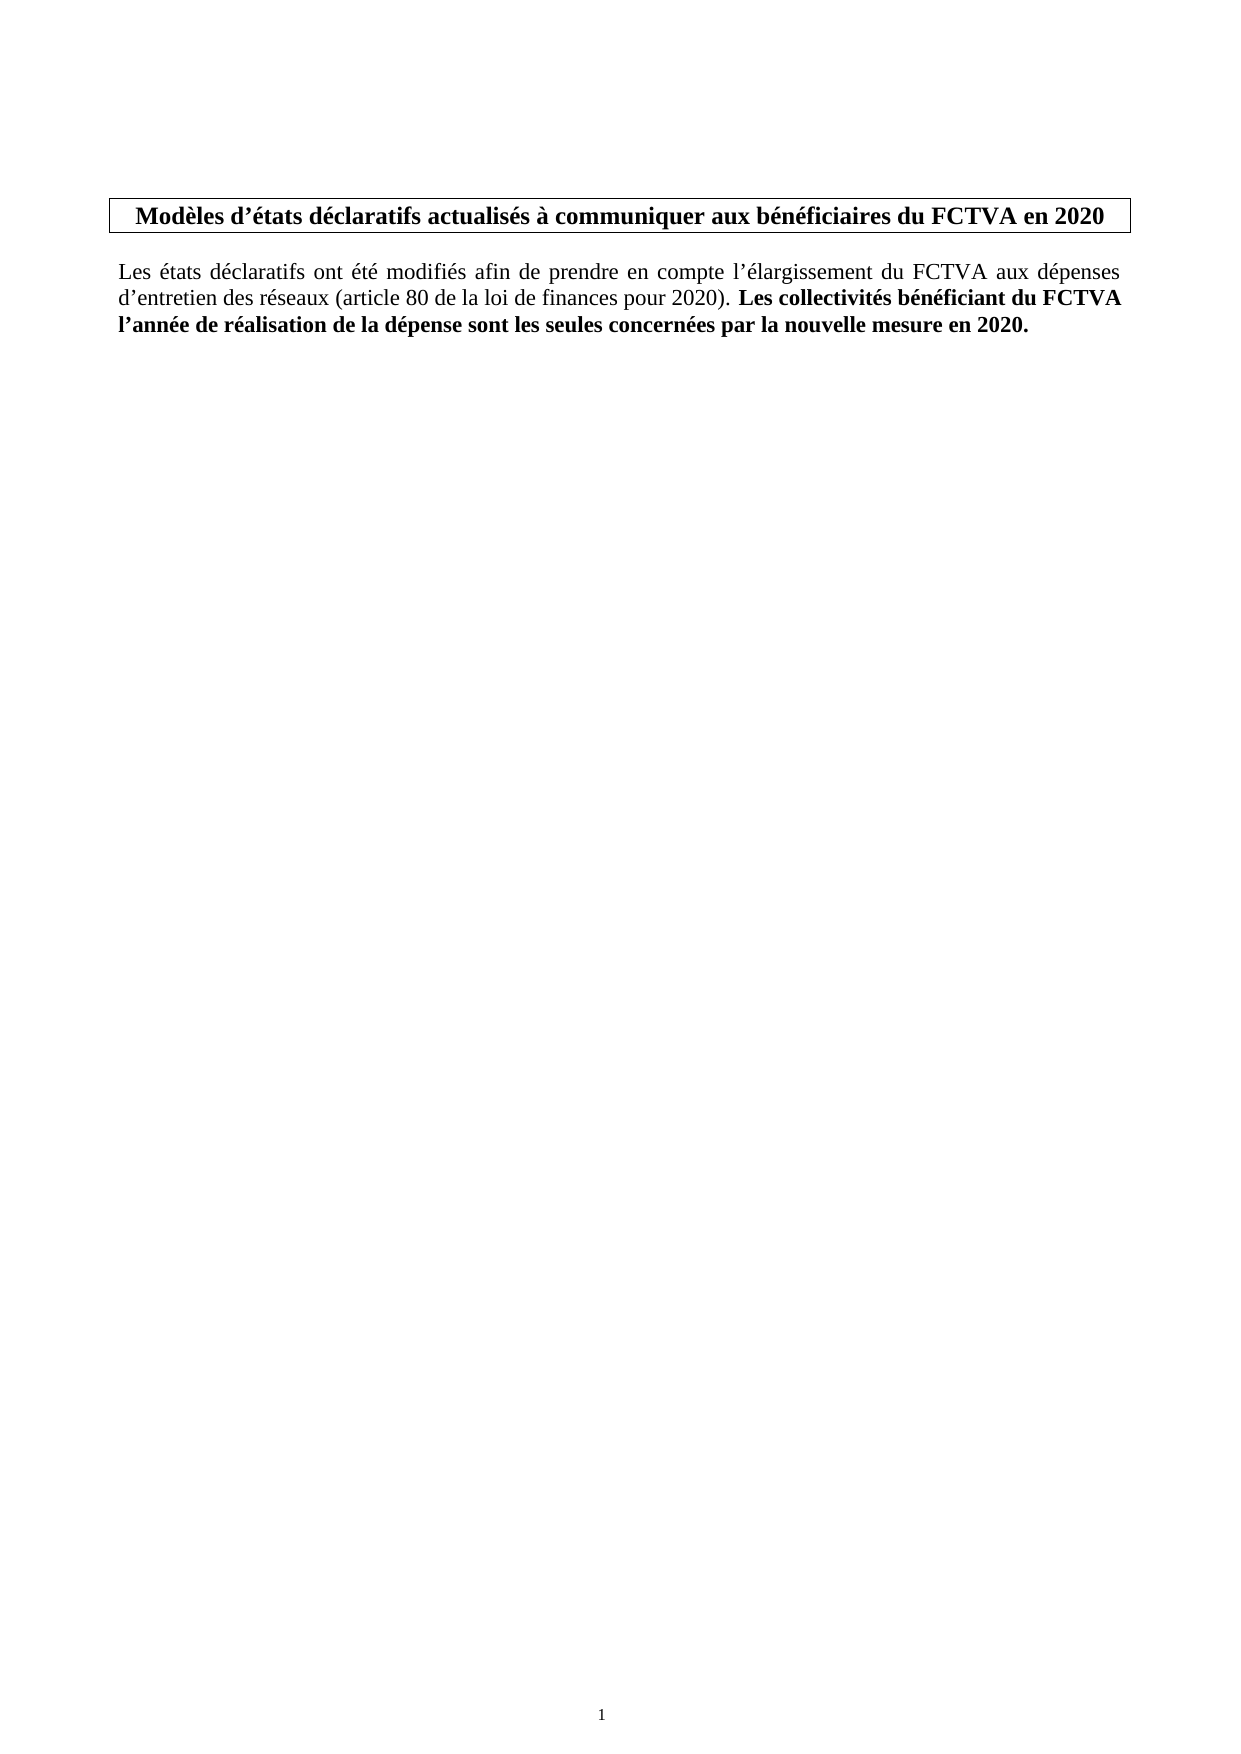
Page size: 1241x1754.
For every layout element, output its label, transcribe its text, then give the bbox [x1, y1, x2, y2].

text Les états déclaratifs ont été modifiés afin de prendre en compte l’élargissement du FCTVA aux dépenses d’entretien des réseaux (article 80 de la loi de finances pour 2020). Les collectivités bénéficiant du FCTVA l’année de réalisation de la dépense sont les seules concernées par la nouvelle mesure en 2020. [118, 258, 1122, 337]
subtitle Modèles d’états déclaratifs actualisés à communiquer aux bénéficiaires du FCTVA en 2020 [110, 199, 1130, 232]
